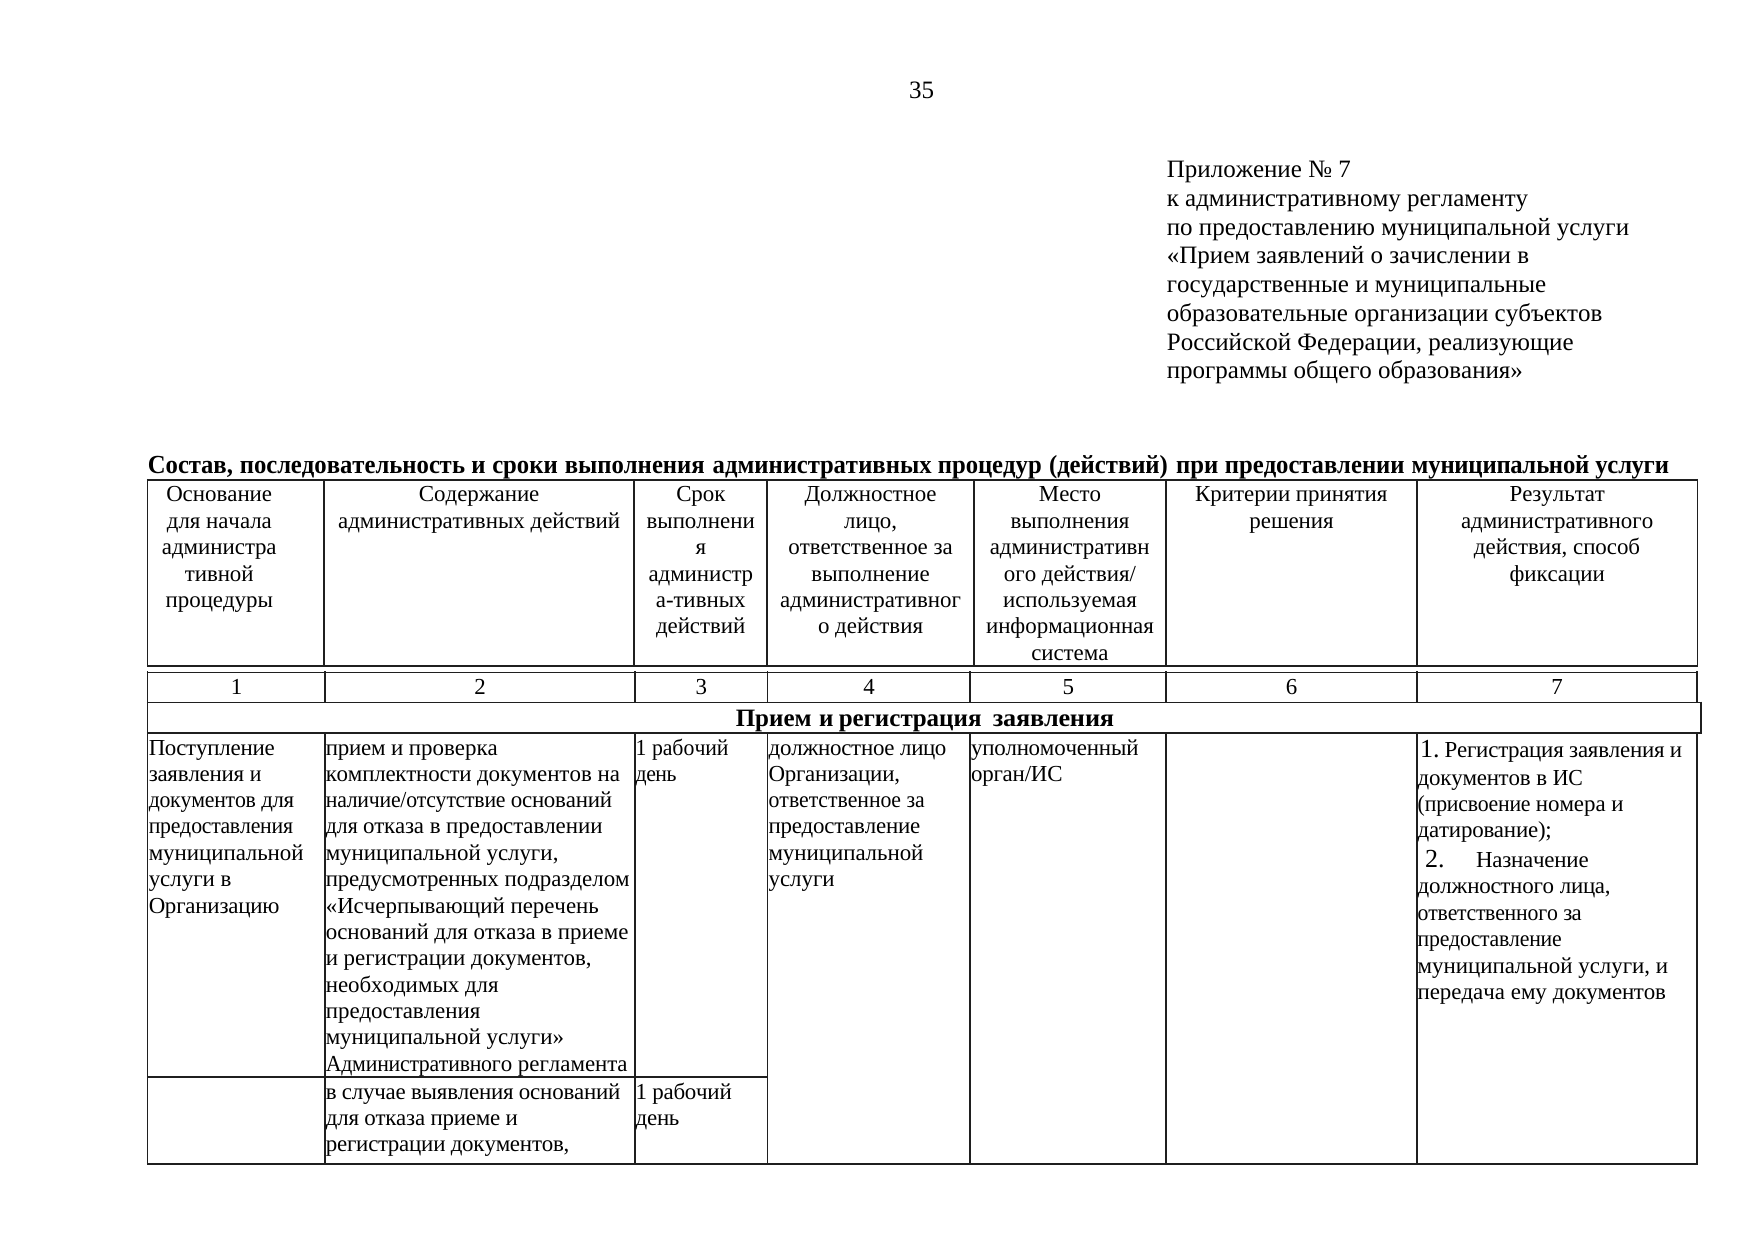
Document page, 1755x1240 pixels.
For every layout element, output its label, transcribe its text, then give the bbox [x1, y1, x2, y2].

table_cell должностное лицо Организации, ответственное за предоставление муниципальной услуги [768, 734, 969, 1163]
table_header 1 [148, 673, 324, 702]
table_header Срок выполнения администра-тивных действий [635, 481, 766, 665]
table_cell Прием и регистрация заявления [148, 703, 1700, 732]
table_cell Регистрация заявления и документов в ИС (присвоение номера и датирование); Назначение должностного лица, ответственного за предоставление муниципальной услуги, и передача ему документов [1418, 734, 1696, 1163]
table_header 7 [1418, 673, 1696, 702]
table_header Критерии принятия решения [1167, 481, 1416, 665]
text «Прием заявлений о зачислении в государственные и муниципальные образовательные организации субъектов Российской Федерации, реализующие программы общего образования» [1167, 240, 1696, 384]
table_cell Поступление заявления и документов для предоставления муниципальной услуги в Организацию [148, 734, 324, 1076]
table_header 5 [971, 673, 1165, 702]
table_cell [148, 1078, 324, 1163]
table_header 3 [636, 673, 767, 702]
table_header Место выполнения административного действия/ используемая информационная система [975, 481, 1165, 665]
table_cell [1167, 734, 1416, 1163]
table_cell прием и проверка комплектности документов на наличие/отсутствие оснований для отказа в предоставлении муниципальной услуги, предусмотренных подразделом «Исчерпывающий перечень оснований для отказа в приеме и регистрации документов, необходимых для предоставления муниципальной услуги» Административного регламента [326, 734, 634, 1076]
table_header Должностное лицо, ответственное за выполнение административного действия [768, 481, 973, 665]
table_header Содержание административных действий [325, 481, 633, 665]
table_header 2 [326, 673, 634, 702]
table_header Основание для начала административной процедуры [148, 481, 323, 665]
table_cell 1 рабочий день [636, 734, 767, 1076]
table_header 6 [1167, 673, 1416, 702]
text Приложение № 7 [1167, 154, 1672, 183]
table_header Результат административного действия, способ фиксации [1418, 481, 1697, 665]
table_cell в случае выявления оснований для отказа приеме и регистрации документов, [326, 1078, 634, 1163]
table_cell 1 рабочий день [636, 1078, 767, 1163]
table_cell уполномоченный орган/ИС [971, 734, 1165, 1163]
table_header 4 [768, 673, 969, 702]
text к административному регламенту по предоставлению муниципальной услуги [1167, 183, 1696, 240]
text Состав, последовательность и сроки выполнения административных процедур (действий) при предоставлении муниципальной услуги [148, 449, 1695, 479]
